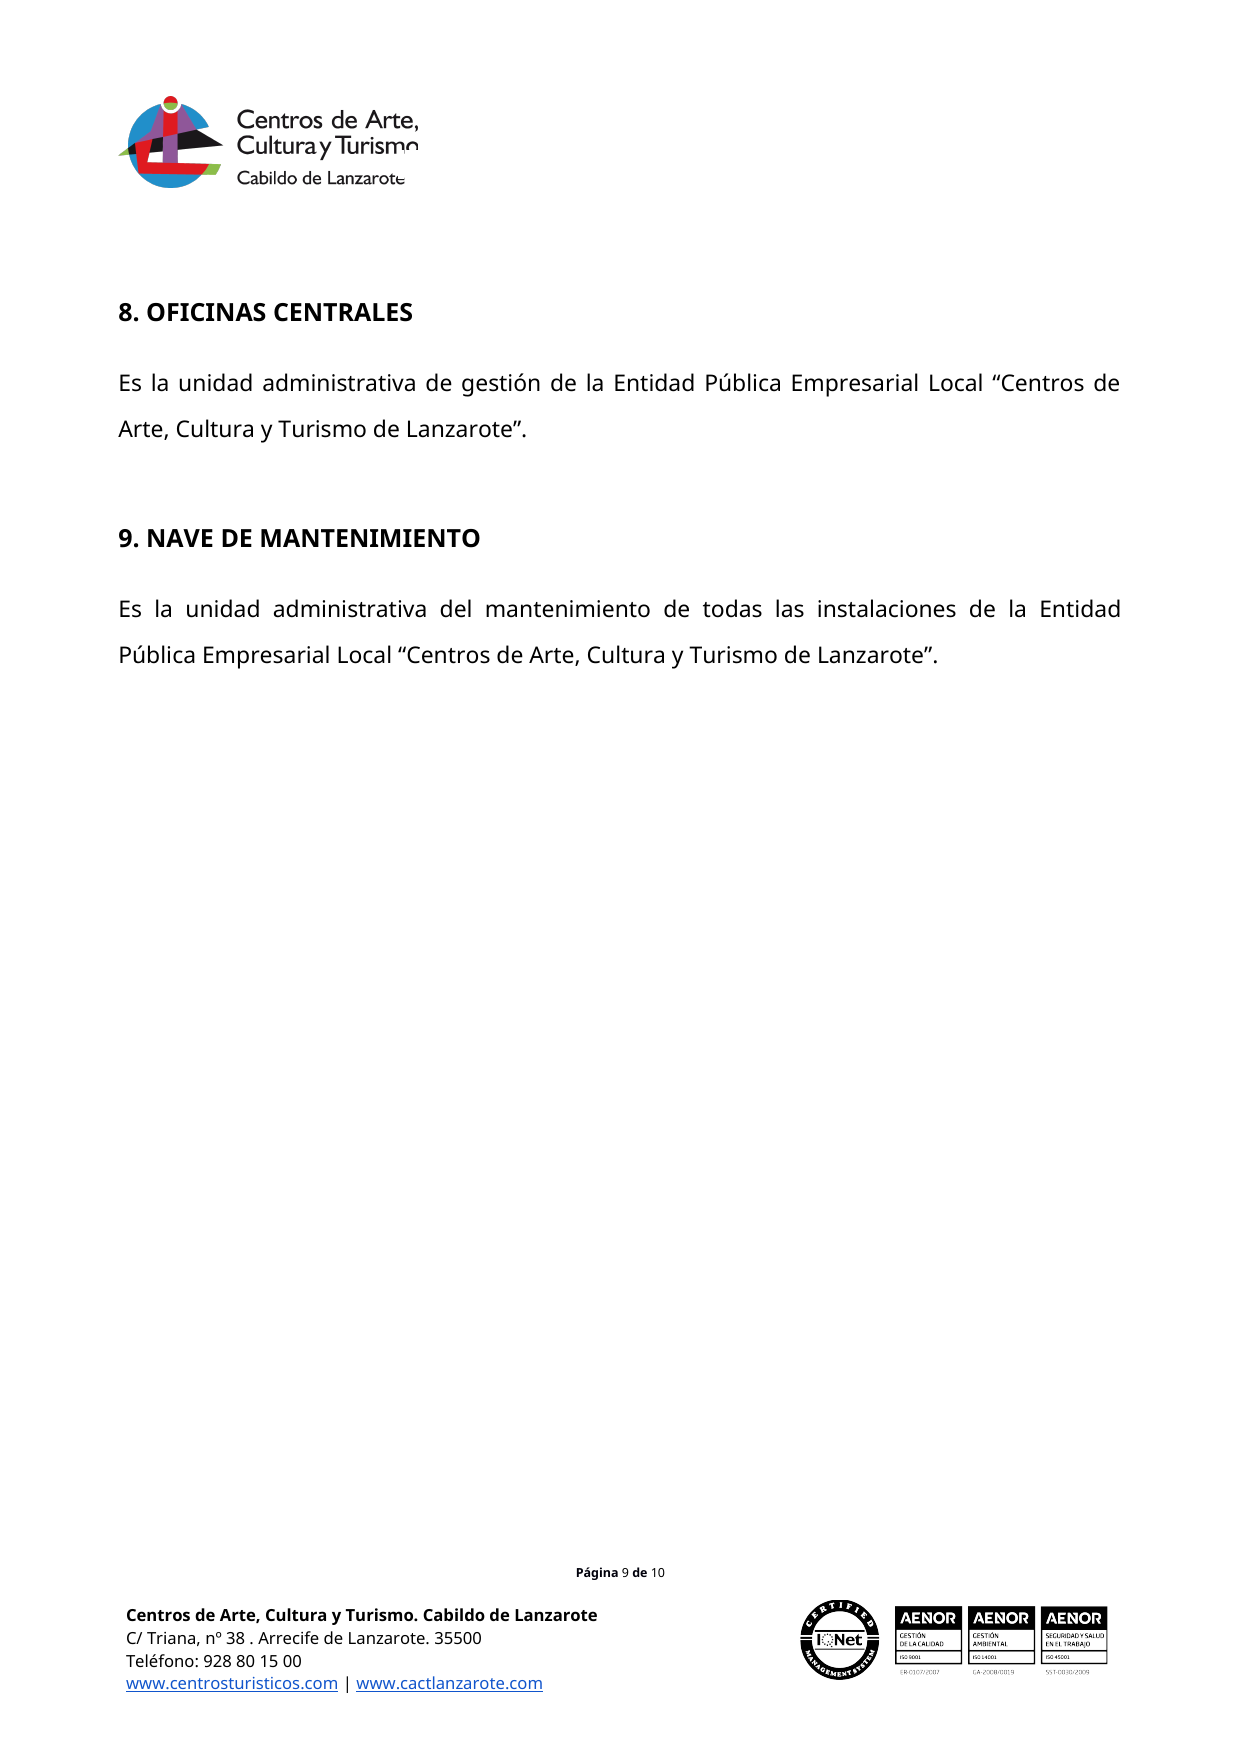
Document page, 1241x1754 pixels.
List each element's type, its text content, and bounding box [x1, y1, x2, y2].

text 8. OFICINAS CENTRALES [118, 294, 1122, 329]
picture [118, 96, 418, 188]
text Es la unidad administrativa de gestión de la Entidad Pública Empresarial Local “Centros de Arte, Cultura y Turismo de Lanzarote”. [118, 366, 1122, 444]
picture [800, 1600, 1108, 1680]
text 9. NAVE DE MANTENIMIENTO [118, 521, 1122, 555]
text Es la unidad administrativa del mantenimiento de todas las instalaciones de la Entidad Pública Empresarial Local “Centros de Arte, Cultura y Turismo de Lanzarote”. [118, 592, 1122, 671]
